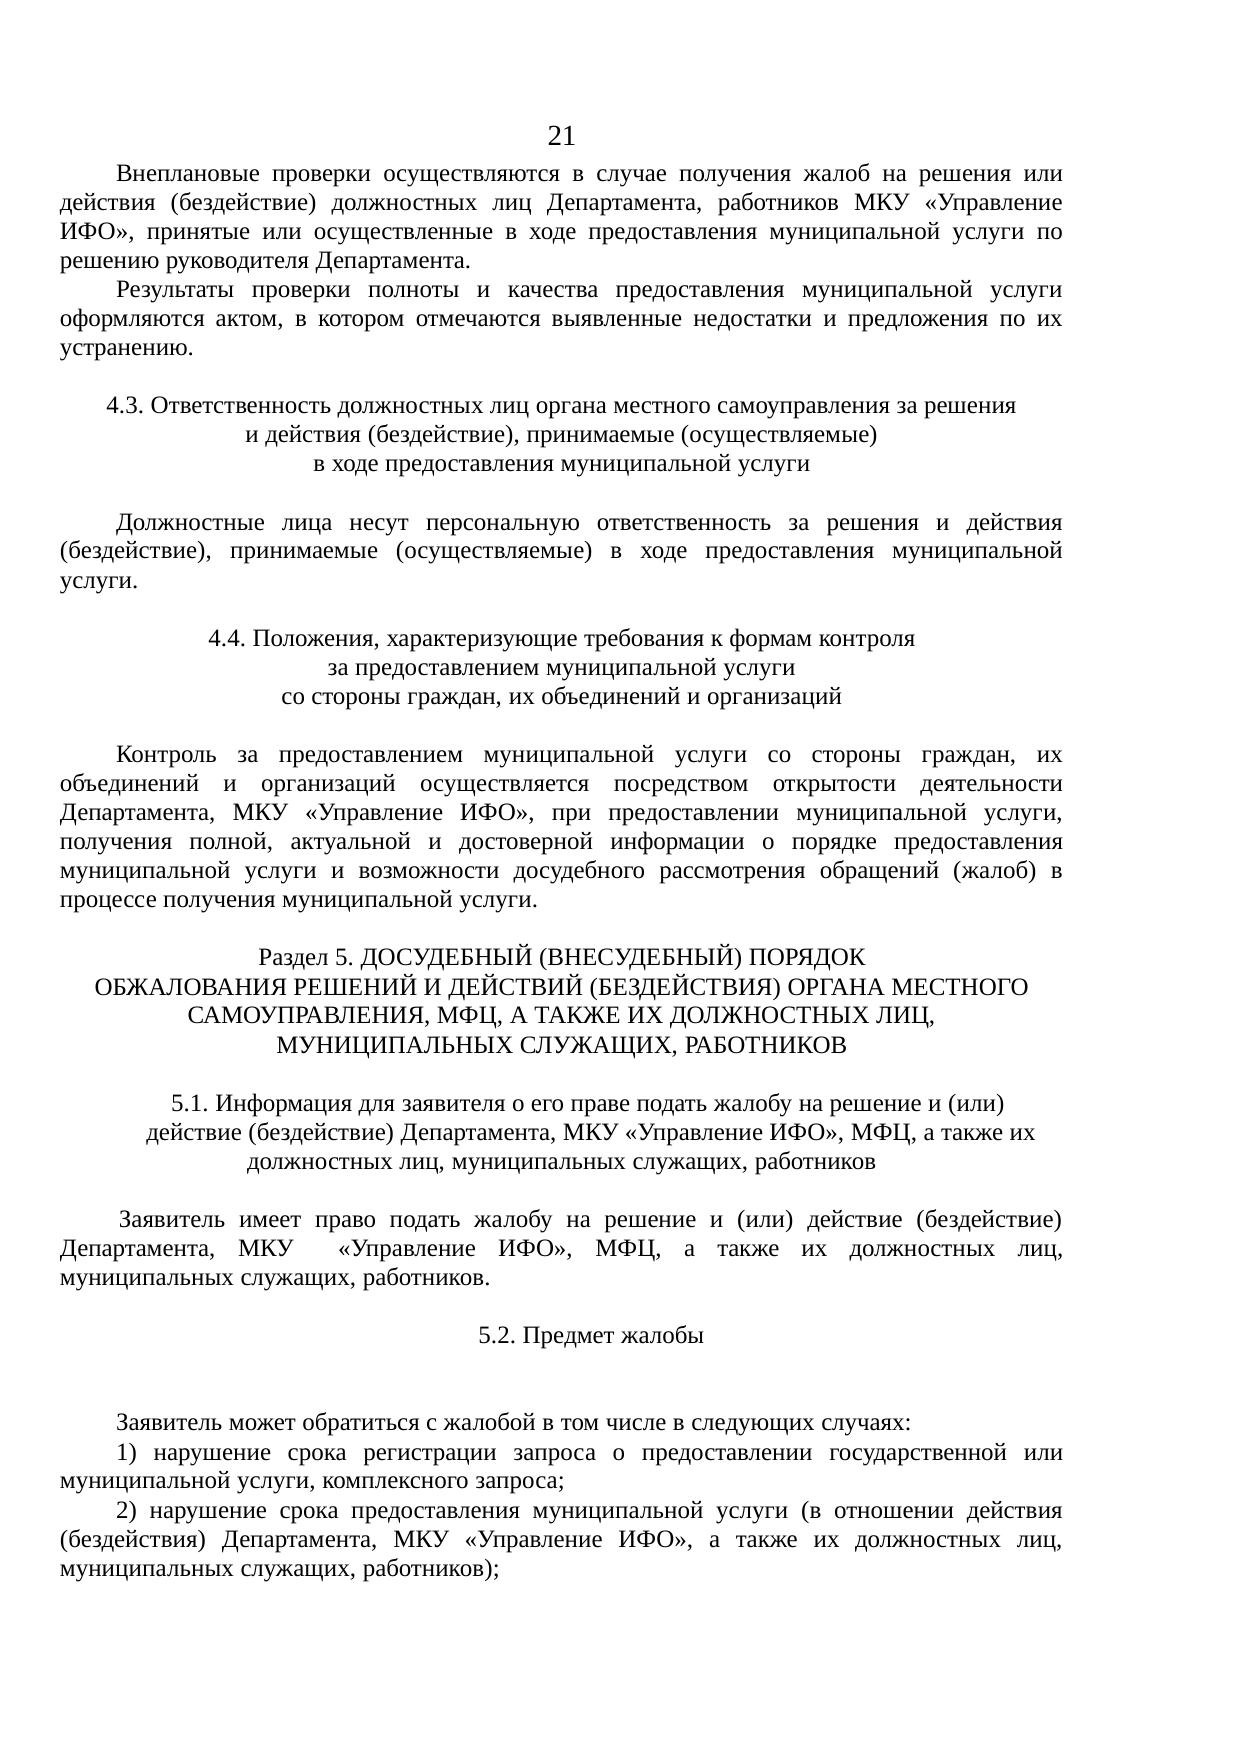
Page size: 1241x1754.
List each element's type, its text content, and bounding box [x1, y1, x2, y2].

text Результаты проверки полноты и качества предоставления муниципальной услуги оформляются актом, в котором отмечаются выявленные недостатки и предложения по их устранению. [59, 274, 1064, 361]
subtitle 5.2. Предмет жалобы [59, 1320, 1064, 1349]
text Внеплановые проверки осуществляются в случае получения жалоб на решения или действия (бездействие) должностных лиц Департамента, работников МКУ «Управление ИФО», принятые или осуществленные в ходе предоставления муниципальной услуги по решению руководителя Департамента. [59, 158, 1064, 274]
text 2) нарушение срока предоставления муниципальной услуги (в отношении действия (бездействия) Департамента, МКУ «Управление ИФО», а также их должностных лиц, муниципальных служащих, работников); [59, 1494, 1064, 1582]
subtitle 4.4. Положения, характеризующие требования к формам контроля [59, 623, 1064, 652]
subtitle 5.1. Информация для заявителя о его праве подать жалобу на решение и (или) [59, 1088, 1064, 1117]
text в ходе предоставления муниципальной услуги [59, 448, 1064, 477]
text Контроль за предоставлением муниципальной услуги со стороны граждан, их объединений и организаций осуществляется посредством открытости деятельности Департамента, МКУ «Управление ИФО», при предоставлении муниципальной услуги, получения полной, актуальной и достоверной информации о порядке предоставления муниципальной услуги и возможности досудебного рассмотрения обращений (жалоб) в процессе получения муниципальной услуги. [59, 739, 1064, 913]
text ОБЖАЛОВАНИЯ РЕШЕНИЙ И ДЕЙСТВИЙ (БЕЗДЕЙСТВИЯ) ОРГАНА МЕСТНОГО САМОУПРАВЛЕНИЯ, МФЦ, А ТАКЖЕ ИХ ДОЛЖНОСТНЫХ ЛИЦ, [59, 971, 1064, 1029]
subtitle Заявитель имеет право подать жалобу на решение и (или) действие (бездействие) Департамента, МКУ «Управление ИФО», МФЦ, а также их должностных лиц, муниципальных служащих, работников. [59, 1204, 1064, 1291]
subtitle 4.3. Ответственность должностных лиц органа местного самоуправления за решения [59, 390, 1064, 419]
text Заявитель может обратиться с жалобой в том числе в следующих случаях: [59, 1407, 1064, 1436]
text и действия (бездействие), принимаемые (осуществляемые) [59, 419, 1064, 448]
text со стороны граждан, их объединений и организаций [59, 681, 1064, 710]
subtitle действие (бездействие) Департамента, МКУ «Управление ИФО», МФЦ, а также их должностных лиц, муниципальных служащих, работников [59, 1117, 1064, 1175]
text за предоставлением муниципальной услуги [59, 652, 1064, 681]
text МУНИЦИПАЛЬНЫХ СЛУЖАЩИХ, РАБОТНИКОВ [59, 1029, 1064, 1058]
text 1) нарушение срока регистрации запроса о предоставлении государственной или муниципальной услуги, комплексного запроса; [59, 1436, 1064, 1494]
subtitle Раздел 5. ДОСУДЕБНЫЙ (ВНЕСУДЕБНЫЙ) ПОРЯДОК [59, 942, 1064, 971]
subtitle Должностные лица несут персональную ответственность за решения и действия (бездействие), принимаемые (осуществляемые) в ходе предоставления муниципальной услуги. [59, 506, 1064, 593]
